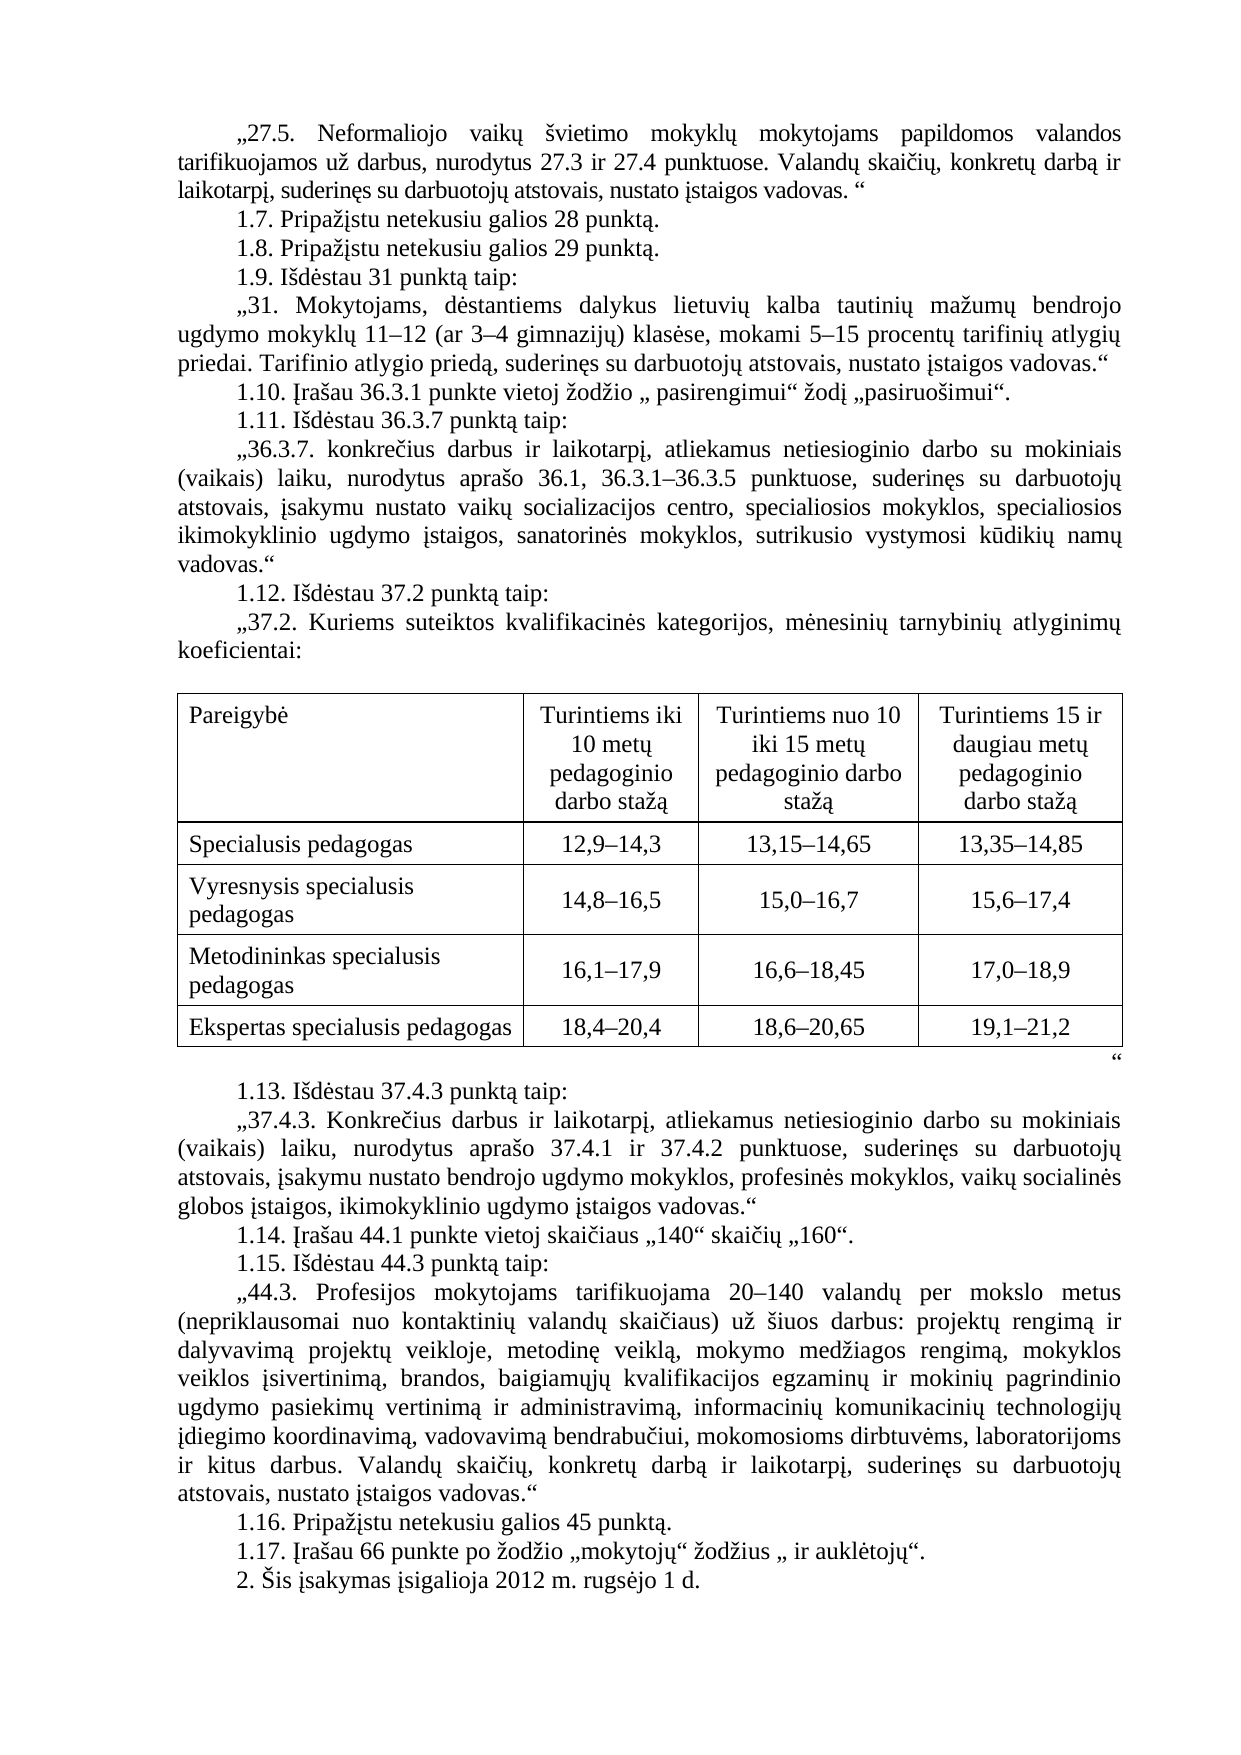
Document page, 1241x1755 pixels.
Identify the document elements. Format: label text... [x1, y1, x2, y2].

text 1.7. Pripažįstu netekusiu galios 28 punktą. [177, 204, 1122, 233]
table_header Turintiems 15 ir daugiau metų pedagoginio darbo stažą [919, 694, 1122, 821]
table_header Turintiems iki 10 metų pedagoginio darbo stažą [524, 694, 698, 821]
text 1.9. Išdėstau 31 punktą taip: [177, 262, 1122, 291]
text 1.10. Įrašau 36.3.1 punkte vietoj žodžio „ pasirengimui“ žodį „pasiruošimui“. [177, 377, 1122, 406]
text „44.3. Profesijos mokytojams tarifikuojama 20–140 valandų per mokslo metus (nepriklausomai nuo kontaktinių valandų skaičiaus) už šiuos darbus: projektų rengimą ir dalyvavimą projektų veikloje, metodinę veiklą, mokymo medžiagos rengimą, mokyklos veiklos įsivertinimą, brandos, baigiamųjų kvalifikacijos egzaminų ir mokinių pagrindinio ugdymo pasiekimų vertinimą ir administravimą, informacinių komunikacinių technologijų įdiegimo koordinavimą, vadovavimą bendrabučiui, mokomosioms dirbtuvėms, laboratorijoms ir kitus darbus. Valandų skaičių, konkretų darbą ir laikotarpį, suderinęs su darbuotojų atstovais, nustato įstaigos vadovas.“ [177, 1277, 1122, 1507]
table_cell 17,0–18,9 [919, 935, 1122, 1004]
text „37.4.3. Konkrečius darbus ir laikotarpį, atliekamus netiesioginio darbo su mokiniais (vaikais) laiku, nurodytus aprašo 37.4.1 ir 37.4.2 punktuose, suderinęs su darbuotojų atstovais, įsakymu nustato bendrojo ugdymo mokyklos, profesinės mokyklos, vaikų socialinės globos įstaigos, ikimokyklinio ugdymo įstaigos vadovas.“ [177, 1105, 1122, 1220]
table_cell 14,8–16,5 [524, 865, 698, 934]
text „37.2. Kuriems suteiktos kvalifikacinės kategorijos, mėnesinių tarnybinių atlyginimų koeficientai: [177, 607, 1122, 664]
text 1.16. Pripažįstu netekusiu galios 45 punktą. [177, 1507, 1122, 1536]
table_cell 13,15–14,65 [699, 823, 918, 864]
table_cell 15,6–17,4 [919, 865, 1122, 934]
text „31. Mokytojams, dėstantiems dalykus lietuvių kalba tautinių mažumų bendrojo ugdymo mokyklų 11–12 (ar 3–4 gimnazijų) klasėse, mokami 5–15 procentų tarifinių atlygių priedai. Tarifinio atlygio priedą, suderinęs su darbuotojų atstovais, nustato įstaigos vadovas.“ [177, 291, 1122, 377]
text 1.14. Įrašau 44.1 punkte vietoj skaičiaus „140“ skaičių „160“. [177, 1220, 1122, 1248]
table_cell Vyresnysis specialusis pedagogas [178, 865, 523, 934]
table_cell 13,35–14,85 [919, 823, 1122, 864]
table_cell 16,1–17,9 [524, 935, 698, 1004]
table_cell 18,4–20,4 [524, 1006, 698, 1046]
table_header Pareigybė [178, 694, 523, 821]
text 1.12. Išdėstau 37.2 punktą taip: [177, 578, 1122, 607]
text 1.13. Išdėstau 37.4.3 punktą taip: [177, 1076, 1122, 1105]
table_cell Metodininkas specialusis pedagogas [178, 935, 523, 1004]
text 1.15. Išdėstau 44.3 punktą taip: [177, 1248, 1122, 1277]
table_cell Ekspertas specialusis pedagogas [178, 1006, 523, 1046]
text „36.3.7. konkrečius darbus ir laikotarpį, atliekamus netiesioginio darbo su mokiniais (vaikais) laiku, nurodytus aprašo 36.1, 36.3.1–36.3.5 punktuose, suderinęs su darbuotojų atstovais, įsakymu nustato vaikų socializacijos centro, specialiosios mokyklos, specialiosios ikimokyklinio ugdymo įstaigos, sanatorinės mokyklos, sutrikusio vystymosi kūdikių namų vadovas.“ [177, 434, 1122, 578]
text 1.8. Pripažįstu netekusiu galios 29 punktą. [177, 233, 1122, 262]
text 1.17. Įrašau 66 punkte po žodžio „mokytojų“ žodžius „ ir auklėtojų“. [177, 1536, 1122, 1565]
table_cell 19,1–21,2 [919, 1006, 1122, 1046]
text 2. Šis įsakymas įsigalioja 2012 m. rugsėjo 1 d. [177, 1565, 1122, 1593]
table_cell Specialusis pedagogas [178, 823, 523, 864]
table_cell 12,9–14,3 [524, 823, 698, 864]
text 1.11. Išdėstau 36.3.7 punktą taip: [177, 406, 1122, 434]
text “ [177, 1047, 1122, 1076]
table_cell 15,0–16,7 [699, 865, 918, 934]
table_cell 18,6–20,65 [699, 1006, 918, 1046]
table_header Turintiems nuo 10 iki 15 metų pedagoginio darbo stažą [699, 694, 918, 821]
table_cell 16,6–18,45 [699, 935, 918, 1004]
text „27.5. Neformaliojo vaikų švietimo mokyklų mokytojams papildomos valandos tarifikuojamos už darbus, nurodytus 27.3 ir 27.4 punktuose. Valandų skaičių, konkretų darbą ir laikotarpį, suderinęs su darbuotojų atstovais, nustato įstaigos vadovas. “ [177, 118, 1122, 204]
